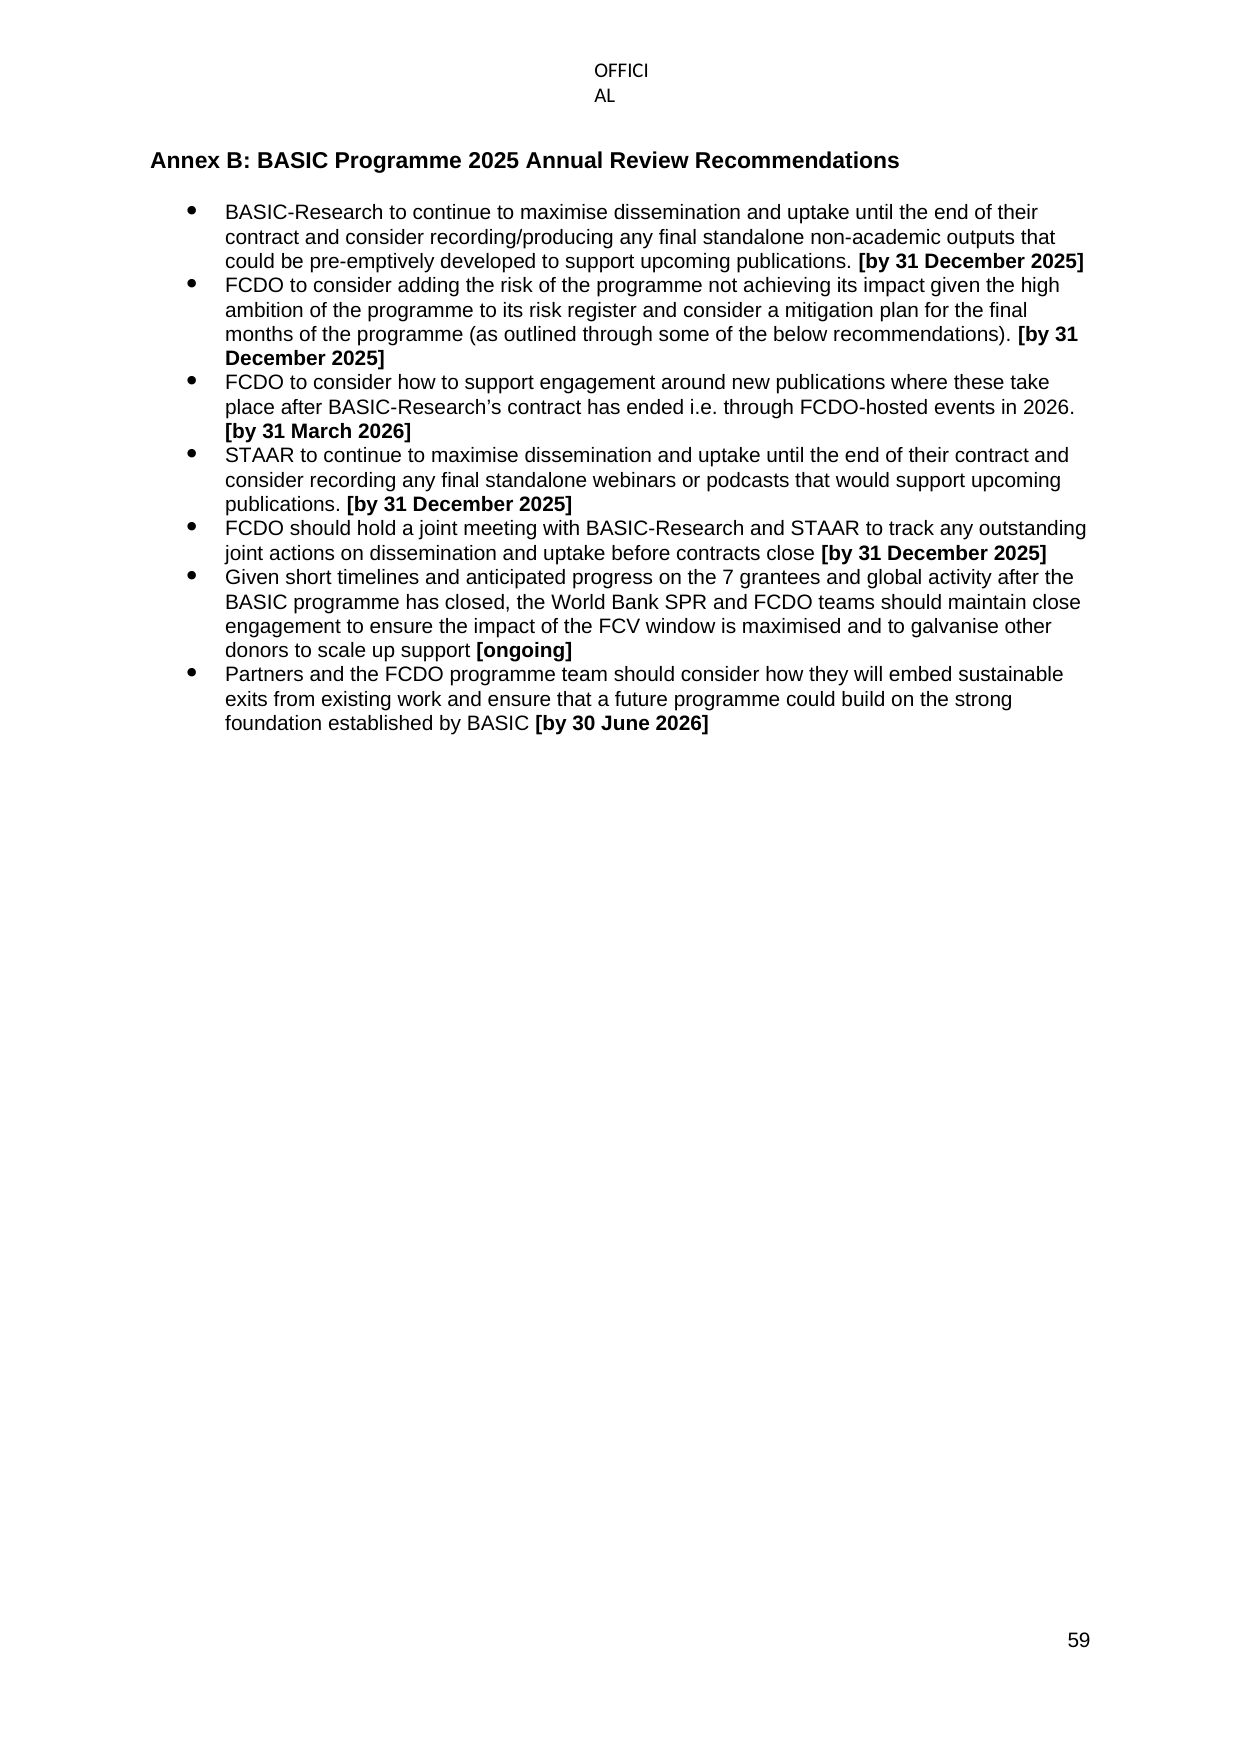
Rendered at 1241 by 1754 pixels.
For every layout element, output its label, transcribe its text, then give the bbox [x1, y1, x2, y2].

list BASIC-Research to continue to maximise dissemination and uptake until the end of their contract and consider recording/producing any final standalone non-academic outputs that could be pre-emptively developed to support upcoming publications. [by 31 December 2025] [187, 200, 1090, 273]
list FCDO to consider how to support engagement around new publications where these take place after BASIC-Research’s contract has ended i.e. through FCDO-hosted events in 2026. [by 31 March 2026] [187, 370, 1090, 443]
text Annex B: BASIC Programme 2025 Annual Review Recommendations [150, 147, 1090, 174]
list STAAR to continue to maximise dissemination and uptake until the end of their contract and consider recording any final standalone webinars or podcasts that would support upcoming publications. [by 31 December 2025] [187, 443, 1090, 516]
list FCDO to consider adding the risk of the programme not achieving its impact given the high ambition of the programme to its risk register and consider a mitigation plan for the final months of the programme (as outlined through some of the below recommendations). [by 31 December 2025] [187, 273, 1090, 370]
list FCDO should hold a joint meeting with BASIC-Research and STAAR to track any outstanding joint actions on dissemination and uptake before contracts close [by 31 December 2025] [187, 516, 1090, 564]
list Given short timelines and anticipated progress on the 7 grantees and global activity after the BASIC programme has closed, the World Bank SPR and FCDO teams should maintain close engagement to ensure the impact of the FCV window is maximised and to galvanise other donors to scale up support [ongoing] [187, 564, 1090, 661]
list Partners and the FCDO programme team should consider how they will embed sustainable exits from existing work and ensure that a future programme could build on the strong foundation established by BASIC [by 30 June 2026] [187, 661, 1090, 734]
